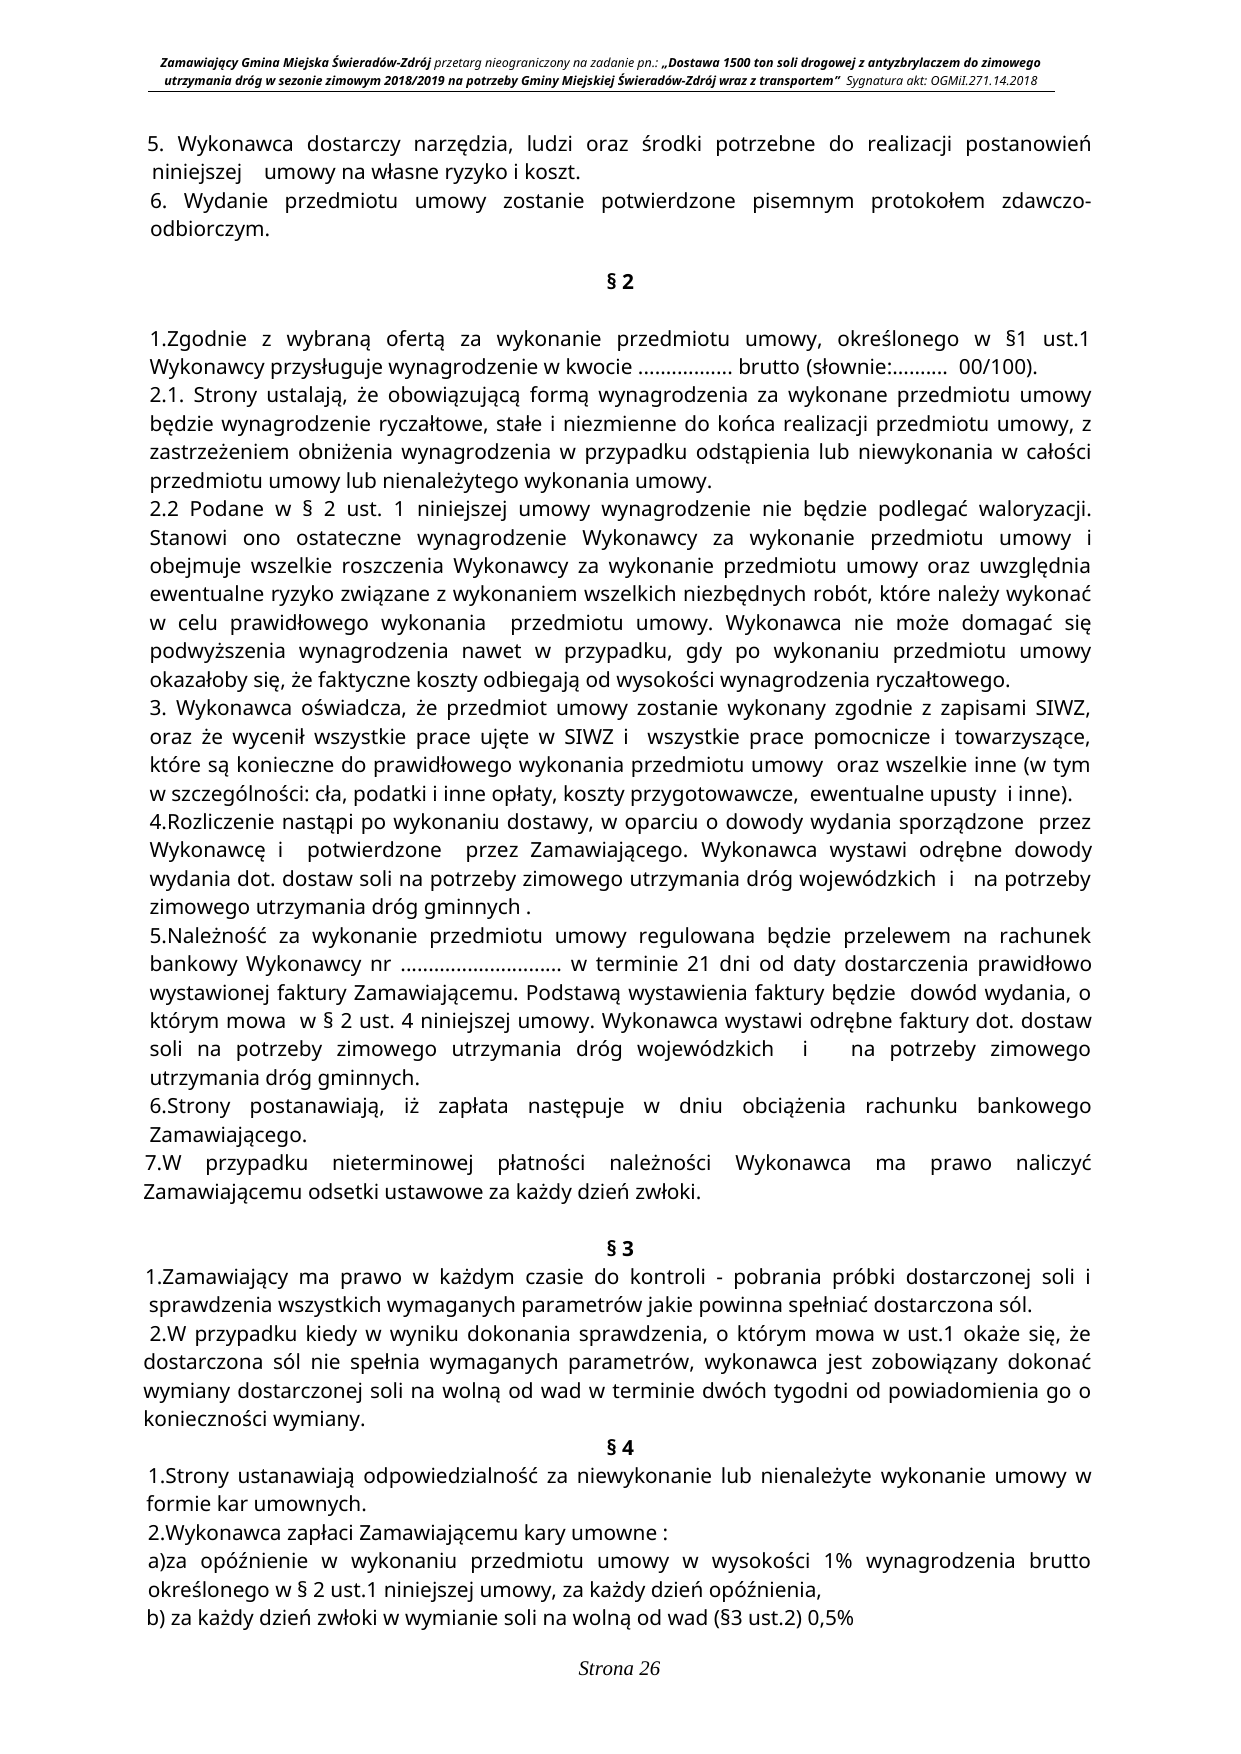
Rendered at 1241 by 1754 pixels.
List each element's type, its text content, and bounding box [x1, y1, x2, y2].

text 6. Wydanie przedmiotu umowy zostanie potwierdzone pisemnym protokołem zdawczo- odbiorczym. [150, 186, 1092, 243]
text b) za każdy dzień zwłoki w wymianie soli na wolną od wad (§3 ust.2) 0,5% [146, 1603, 1092, 1632]
text 3. Wykonawca oświadcza, że przedmiot umowy zostanie wykonany zgodnie z zapisami SIWZ, oraz że wycenił wszystkie prace ujęte w SIWZ i wszystkie prace pomocnicze i towarzyszące, które są konieczne do prawidłowego wykonania przedmiotu umowy oraz wszelkie inne (w tym w szczególności: cła, podatki i inne opłaty, koszty przygotowawcze, ewentualne upusty i inne). [149, 693, 1092, 807]
text a)za opóźnienie w wykonaniu przedmiotu umowy w wysokości 1% wynagrodzenia brutto określonego w § 2 ust.1 niniejszej umowy, za każdy dzień opóźnienia, [148, 1546, 1092, 1603]
text § 2 [148, 267, 1092, 295]
text 5. Wykonawca dostarczy narzędzia, ludzi oraz środki potrzebne do realizacji postanowień niniejszej umowy na własne ryzyko i koszt. [147, 129, 1092, 186]
text 5.Należność za wykonanie przedmiotu umowy regulowana będzie przelewem na rachunek bankowy Wykonawcy nr ............................. w terminie 21 dni od daty dostarczenia prawidłowo wystawionej faktury Zamawiającemu. Podstawą wystawienia faktury będzie dowód wydania, o którym mowa w § 2 ust. 4 niniejszej umowy. Wykonawca wystawi odrębne faktury dot. dostaw soli na potrzeby zimowego utrzymania dróg wojewódzkich i na potrzeby zimowego utrzymania dróg gminnych. [149, 921, 1092, 1091]
text 2.W przypadku kiedy w wyniku dokonania sprawdzenia, o którym mowa w ust.1 okaże się, że dostarczona sól nie spełnia wymaganych parametrów, wykonawca jest zobowiązany dokonać wymiany dostarczonej soli na wolną od wad w terminie dwóch tygodni od powiadomienia go o konieczności wymiany. [143, 1319, 1092, 1433]
text 1.Strony ustanawiają odpowiedzialność za niewykonanie lub nienależyte wykonanie umowy w formie kar umownych. [146, 1461, 1092, 1518]
text 1.Zgodnie z wybraną ofertą za wykonanie przedmiotu umowy, określonego w §1 ust.1 Wykonawcy przysługuje wynagrodzenie w kwocie ................. brutto (słownie:.......... 00/100). [149, 324, 1092, 381]
text 6.Strony postanawiają, iż zapłata następuje w dniu obciążenia rachunku bankowego Zamawiającego. [149, 1091, 1092, 1148]
text 7.W przypadku nieterminowej płatności należności Wykonawca ma prawo naliczyć Zamawiającemu odsetki ustawowe za każdy dzień zwłoki. [143, 1148, 1092, 1205]
text 2.1. Strony ustalają, że obowiązującą formą wynagrodzenia za wykonane przedmiotu umowy będzie wynagrodzenie ryczałtowe, stałe i niezmienne do końca realizacji przedmiotu umowy, z zastrzeżeniem obniżenia wynagrodzenia w przypadku odstąpienia lub niewykonania w całości przedmiotu umowy lub nienależytego wykonania umowy. [149, 381, 1092, 494]
text § 4 [148, 1433, 1092, 1461]
text 4.Rozliczenie nastąpi po wykonaniu dostawy, w oparciu o dowody wydania sporządzone przez Wykonawcę i potwierdzone przez Zamawiającego. Wykonawca wystawi odrębne dowody wydania dot. dostaw soli na potrzeby zimowego utrzymania dróg wojewódzkich i na potrzeby zimowego utrzymania dróg gminnych . [149, 807, 1092, 921]
text § 3 [148, 1234, 1092, 1262]
text 2.2 Podane w § 2 ust. 1 niniejszej umowy wynagrodzenie nie będzie podlegać waloryzacji. Stanowi ono ostateczne wynagrodzenie Wykonawcy za wykonanie przedmiotu umowy i obejmuje wszelkie roszczenia Wykonawcy za wykonanie przedmiotu umowy oraz uwzględnia ewentualne ryzyko związane z wykonaniem wszelkich niezbędnych robót, które należy wykonać w celu prawidłowego wykonania przedmiotu umowy. Wykonawca nie może domagać się podwyższenia wynagrodzenia nawet w przypadku, gdy po wykonaniu przedmiotu umowy okazałoby się, że faktyczne koszty odbiegają od wysokości wynagrodzenia ryczałtowego. [149, 494, 1092, 693]
text 1.Zamawiający ma prawo w każdym czasie do kontroli - pobrania próbki dostarczonej soli i sprawdzenia wszystkich wymaganych parametrów jakie powinna spełniać dostarczona sól. [145, 1262, 1092, 1319]
text 2.Wykonawca zapłaci Zamawiającemu kary umowne : [146, 1518, 1092, 1546]
